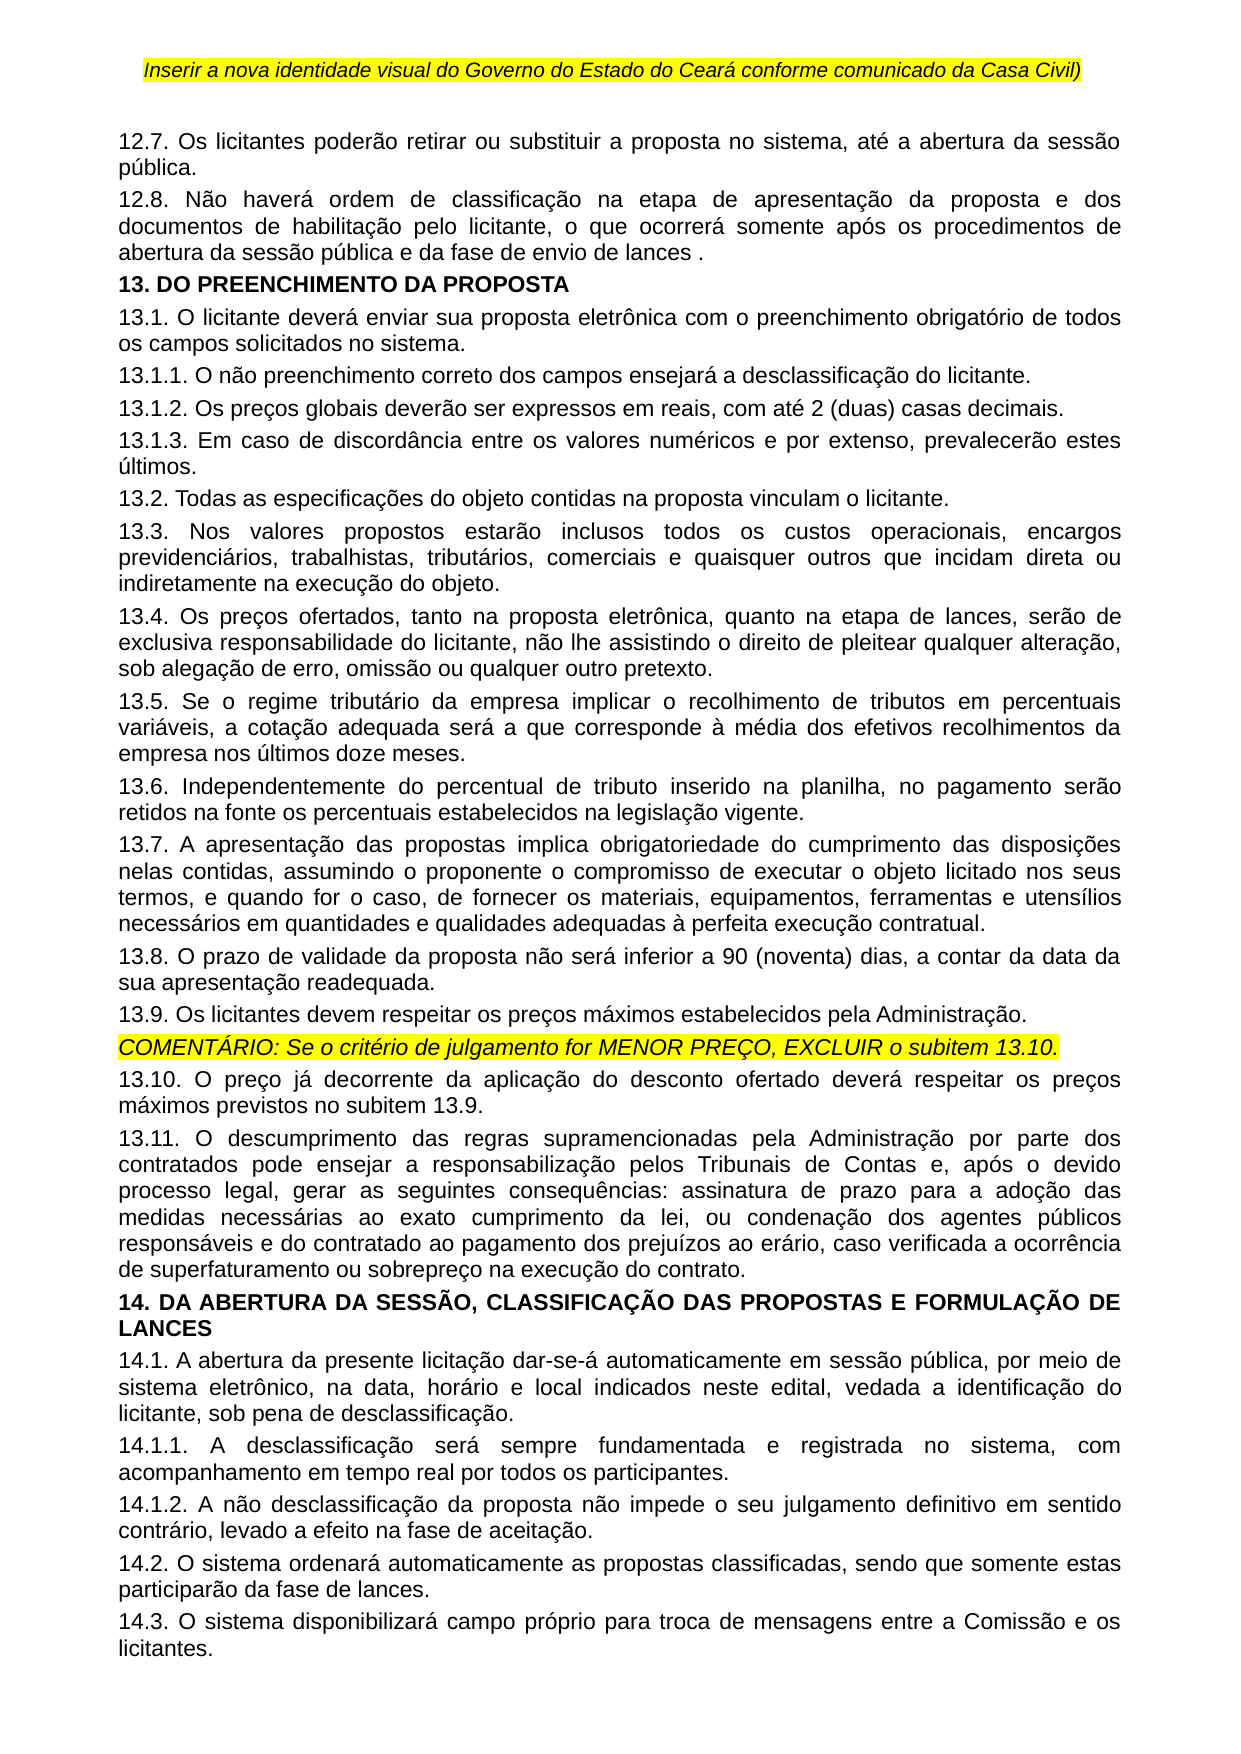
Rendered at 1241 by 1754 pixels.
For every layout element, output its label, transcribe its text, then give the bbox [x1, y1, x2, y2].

text 14.1. A abertura da presente licitação dar-se-á automaticamente em sessão pública, por meio de sistema eletrônico, na data, horário e local indicados neste edital, vedada a identificação do licitante, sob pena de desclassificação. [118, 1347, 1122, 1426]
text 14.2. O sistema ordenará automaticamente as propostas classificadas, sendo que somente estas participarão da fase de lances. [118, 1549, 1122, 1602]
text 13.9. Os licitantes devem respeitar os preços máximos estabelecidos pela Administração. [118, 1001, 1122, 1028]
text 13.1. O licitante deverá enviar sua proposta eletrônica com o preenchimento obrigatório de todos os campos solicitados no sistema. [118, 303, 1122, 356]
text 13.6. Independentemente do percentual de tributo inserido na planilha, no pagamento serão retidos na fonte os percentuais estabelecidos na legislação vigente. [118, 773, 1122, 825]
text 13.5. Se o regime tributário da empresa implicar o recolhimento de tributos em percentuais variáveis, a cotação adequada será a que corresponde à média dos efetivos recolhimentos da empresa nos últimos doze meses. [118, 688, 1122, 767]
text 12.7. Os licitantes poderão retirar ou substituir a proposta no sistema, até a abertura da sessão pública. [118, 128, 1122, 180]
text 12.8. Não haverá ordem de classificação na etapa de apresentação da proposta e dos documentos de habilitação pelo licitante, o que ocorrerá somente após os procedimentos de abertura da sessão pública e da fase de envio de lances . [118, 186, 1122, 265]
text 13.3. Nos valores propostos estarão inclusos todos os custos operacionais, encargos previdenciários, trabalhistas, tributários, comerciais e quaisquer outros que incidam direta ou indiretamente na execução do objeto. [118, 518, 1122, 597]
text 13.1.1. O não preenchimento correto dos campos ensejará a desclassificação do licitante. [118, 362, 1122, 388]
text 13.11. O descumprimento das regras supramencionadas pela Administração por parte dos contratados pode ensejar a responsabilização pelos Tribunais de Contas e, após o devido processo legal, gerar as seguintes consequências: assinatura de prazo para a adoção das medidas necessárias ao exato cumprimento da lei, ou condenação dos agentes públicos responsáveis e do contratado ao pagamento dos prejuízos ao erário, caso verificada a ocorrência de superfaturamento ou sobrepreço na execução do contrato. [118, 1124, 1122, 1283]
text 13.8. O prazo de validade da proposta não será inferior a 90 (noventa) dias, a contar da data da sua apresentação readequada. [118, 943, 1122, 995]
text 13.1.2. Os preços globais deverão ser expressos em reais, com até 2 (duas) casas decimais. [118, 394, 1122, 421]
text 13.4. Os preços ofertados, tanto na proposta eletrônica, quanto na etapa de lances, serão de exclusiva responsabilidade do licitante, não lhe assistindo o direito de pleitear qualquer alteração, sob alegação de erro, omissão ou qualquer outro pretexto. [118, 603, 1122, 682]
text 14.1.1. A desclassificação será sempre fundamentada e registrada no sistema, com acompanhamento em tempo real por todos os participantes. [118, 1432, 1122, 1485]
text 13. DO PREENCHIMENTO DA PROPOSTA [118, 271, 1122, 298]
text 13.1.3. Em caso de discordância entre os valores numéricos e por extenso, prevalecerão estes últimos. [118, 427, 1122, 479]
text 13.7. A apresentação das propostas implica obrigatoriedade do cumprimento das disposições nelas contidas, assumindo o proponente o compromisso de executar o objeto licitado nos seus termos, e quando for o caso, de fornecer os materiais, equipamentos, ferramentas e utensílios necessários em quantidades e qualidades adequadas à perfeita execução contratual. [118, 831, 1122, 937]
text 14. DA ABERTURA DA SESSÃO, CLASSIFICAÇÃO DAS PROPOSTAS E FORMULAÇÃO DE LANCES [118, 1289, 1122, 1341]
text 14.3. O sistema disponibilizará campo próprio para troca de mensagens entre a Comissão e os licitantes. [118, 1608, 1122, 1661]
text 14.1.2. A não desclassificação da proposta não impede o seu julgamento definitivo em sentido contrário, levado a efeito na fase de aceitação. [118, 1491, 1122, 1544]
text 13.2. Todas as especificações do objeto contidas na proposta vinculam o licitante. [118, 485, 1122, 512]
text 13.10. O preço já decorrente da aplicação do desconto ofertado deverá respeitar os preços máximos previstos no subitem 13.9. [118, 1066, 1122, 1119]
text COMENTÁRIO: Se o critério de julgamento for MENOR PREÇO, EXCLUIR o subitem 13.10. [118, 1034, 1122, 1060]
